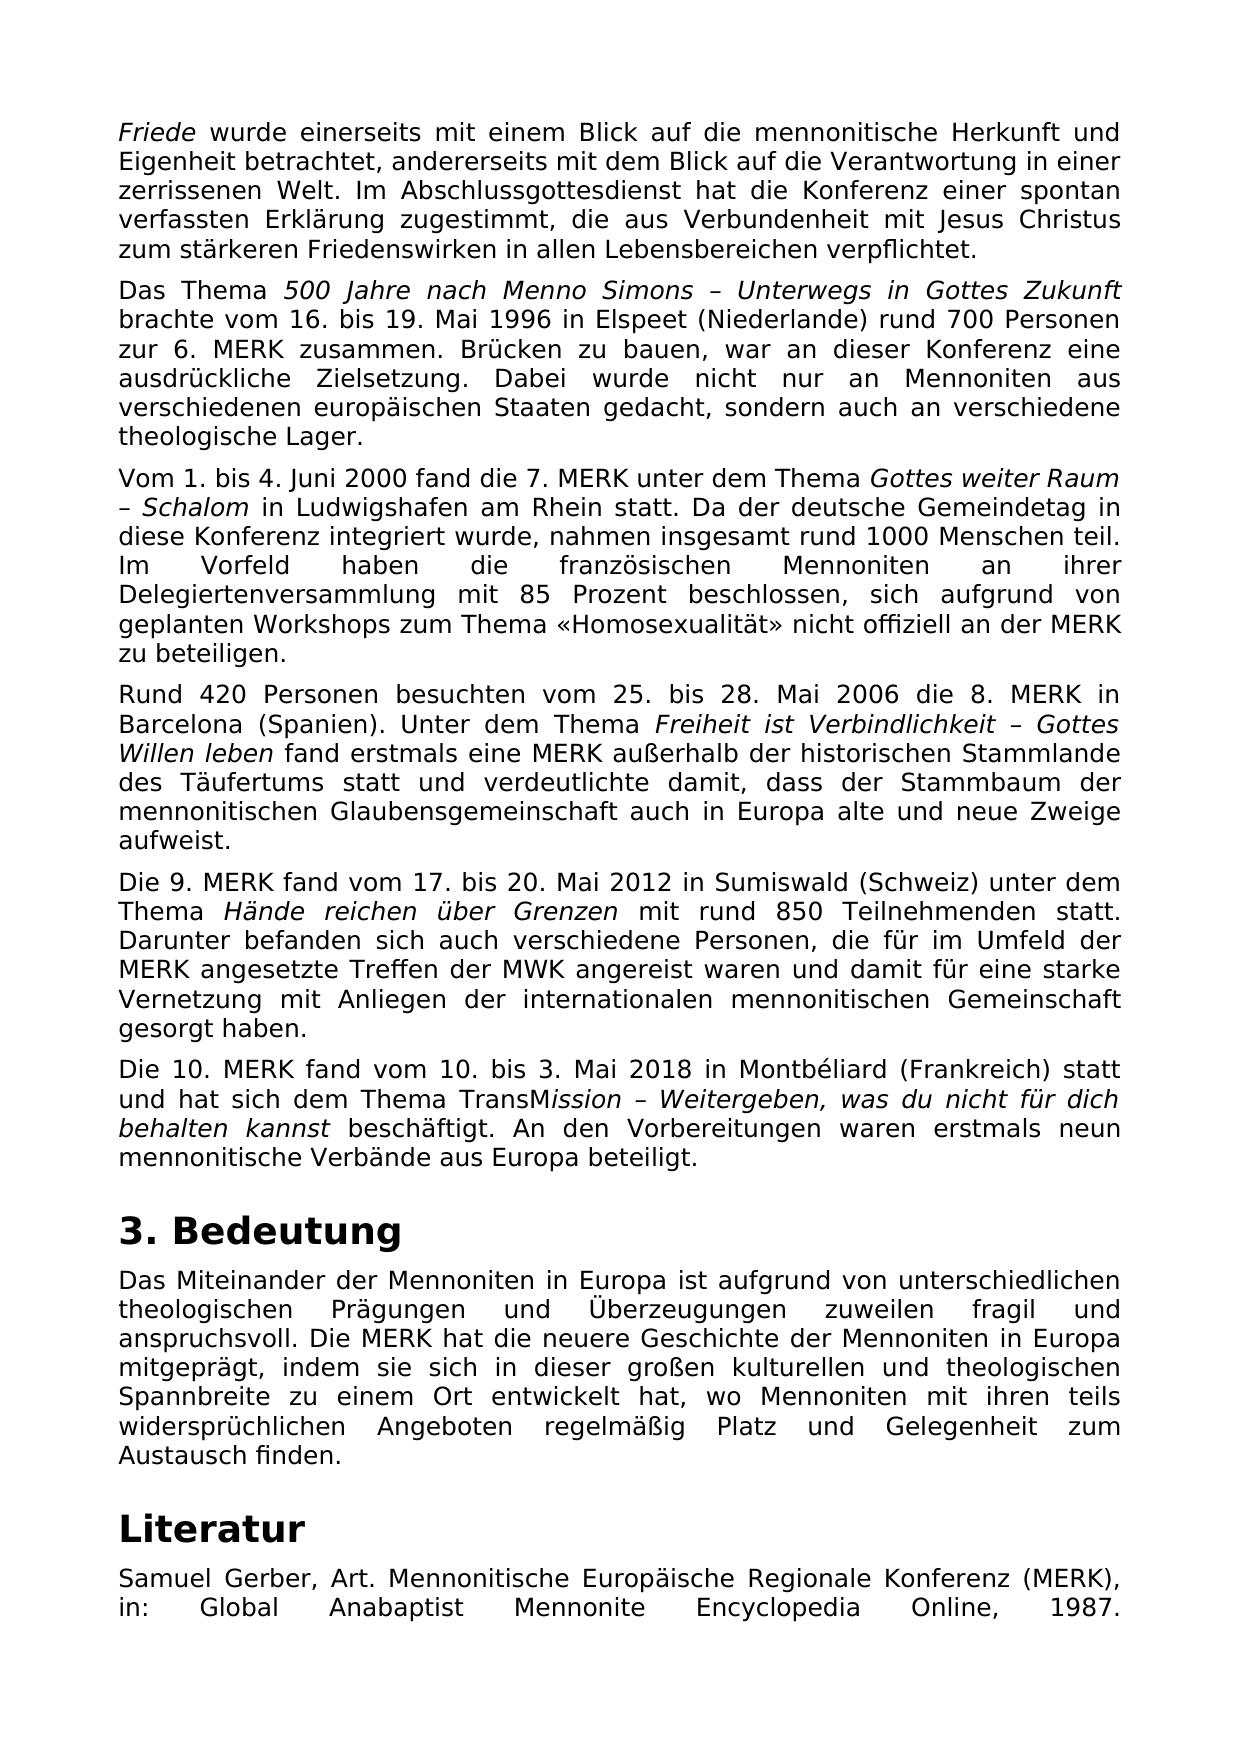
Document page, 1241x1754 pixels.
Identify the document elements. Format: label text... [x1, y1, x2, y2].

text Rund 420 Personen besuchten vom 25. bis 28. Mai 2006 die 8. MERK in Barcelona (Spanien). Unter dem Thema Freiheit ist Verbindlichkeit – Gottes Willen leben fand erstmals eine MERK außerhalb der historischen Stammlande des Täufertums statt und verdeutlichte damit, dass der Stammbaum der mennonitischen Glaubensgemeinschaft auch in Europa alte und neue Zweige aufweist. [118, 681, 1122, 856]
text Samuel Gerber, Art. Mennonitische Europäische Regionale Konferenz (MERK), in: Global Anabaptist Mennonite Encyclopedia Online, 1987. [118, 1564, 1122, 1622]
subtitle 3. Bedeutung [118, 1210, 1122, 1253]
text Das Thema 500 Jahre nach Menno Simons – Unterwegs in Gottes Zukunft brachte vom 16. bis 19. Mai 1996 in Elspeet (Niederlande) rund 700 Personen zur 6. MERK zusammen. Brücken zu bauen, war an dieser Konferenz eine ausdrückliche Zielsetzung. Dabei wurde nicht nur an Mennoniten aus verschiedenen europäischen Staaten gedacht, sondern auch an verschiedene theologische Lager. [118, 276, 1122, 451]
text Die 9. MERK fand vom 17. bis 20. Mai 2012 in Sumiswald (Schweiz) unter dem Thema Hände reichen über Grenzen mit rund 850 Teilnehmenden statt. Darunter befanden sich auch verschiedene Personen, die für im Umfeld der MERK angesetzte Treffen der MWK angereist waren und damit für eine starke Vernetzung mit Anliegen der internationalen mennonitischen Gemeinschaft gesorgt haben. [118, 868, 1122, 1043]
text Das Miteinander der Mennoniten in Europa ist aufgrund von unterschiedlichen theologischen Prägungen und Überzeugungen zuweilen fragil und anspruchsvoll. Die MERK hat die neuere Geschichte der Mennoniten in Europa mitgeprägt, indem sie sich in dieser großen kulturellen und theologischen Spannbreite zu einem Ort entwickelt hat, wo Mennoniten mit ihren teils widersprüchlichen Angeboten regelmäßig Platz und Gelegenheit zum Austausch finden. [118, 1266, 1122, 1470]
text Vom 1. bis 4. Juni 2000 fand die 7. MERK unter dem Thema Gottes weiter Raum – Schalom in Ludwigshafen am Rhein statt. Da der deutsche Gemeindetag in diese Konferenz integriert wurde, nahmen insgesamt rund 1000 Menschen teil. Im Vorfeld haben die französischen Mennoniten an ihrer Delegiertenversammlung mit 85 Prozent beschlossen, sich aufgrund von geplanten Workshops zum Thema «Homosexualität» nicht offiziell an der MERK zu beteiligen. [118, 464, 1122, 668]
text Friede wurde einerseits mit einem Blick auf die mennonitische Herkunft und Eigenheit betrachtet, andererseits mit dem Blick auf die Verantwortung in einer zerrissenen Welt. Im Abschlussgottesdienst hat die Konferenz einer spontan verfassten Erklärung zugestimmt, die aus Verbundenheit mit Jesus Christus zum stärkeren Friedenswirken in allen Lebensbereichen verpflichtet. [118, 118, 1122, 264]
text Die 10. MERK fand vom 10. bis 3. Mai 2018 in Montbéliard (Frankreich) statt und hat sich dem Thema TransMission – Weitergeben, was du nicht für dich behalten kannst beschäftigt. An den Vorbereitungen waren erstmals neun mennonitische Verbände aus Europa beteiligt. [118, 1056, 1122, 1172]
subtitle Literatur [118, 1508, 1122, 1551]
